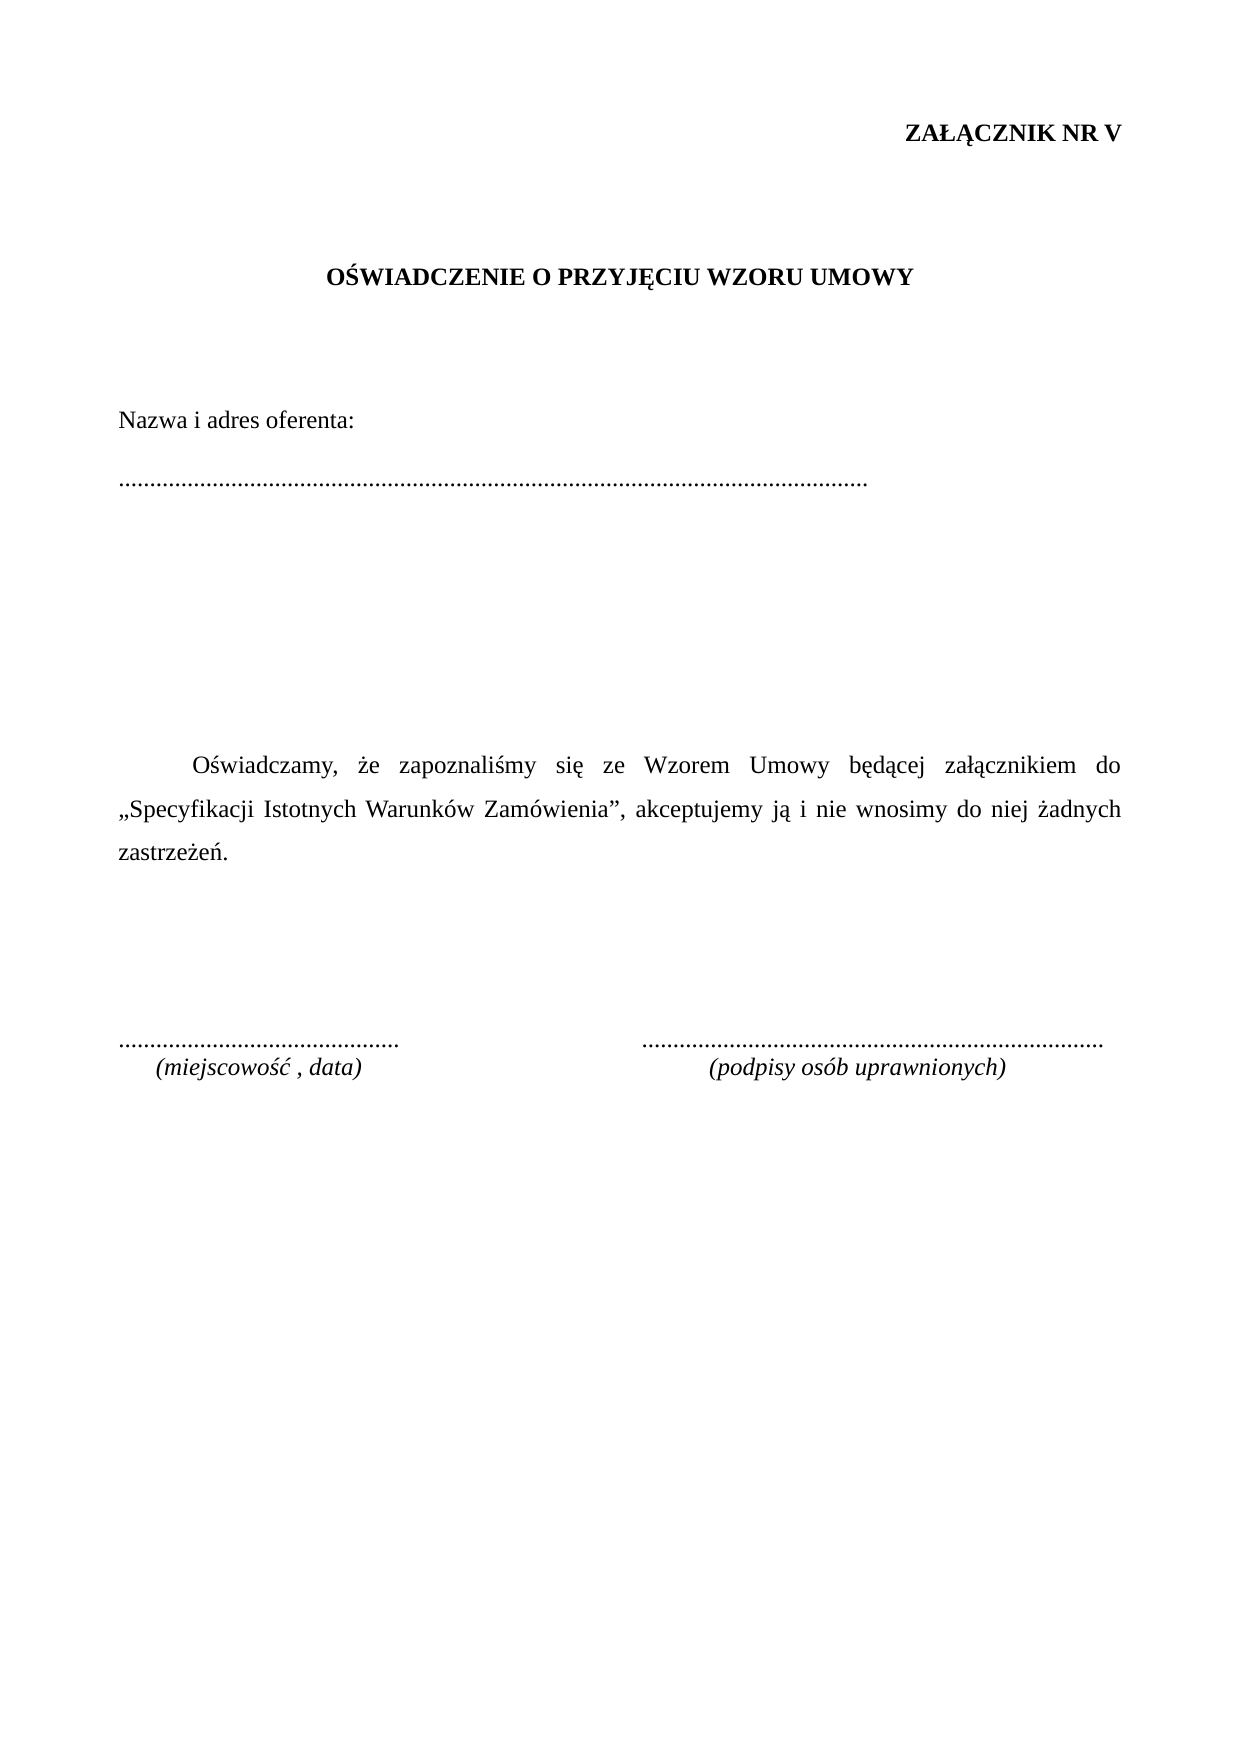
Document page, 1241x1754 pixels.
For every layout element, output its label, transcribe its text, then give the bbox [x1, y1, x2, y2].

text ZAŁĄCZNIK NR V [118, 118, 1122, 147]
text ........................................................................................................................ [118, 463, 1122, 492]
text Oświadczamy, że zapoznaliśmy się ze Wzorem Umowy będącej załącznikiem do „Specyfikacji Istotnych Warunków Zamówienia”, akceptujemy ją i nie wnosimy do niej żadnych zastrzeżeń. [118, 751, 1122, 866]
text ............................................. .......................................................................... [118, 1024, 1122, 1052]
text OŚWIADCZENIE O PRZYJĘCIU WZORU UMOWY [118, 262, 1122, 291]
text Nazwa i adres oferenta: [118, 406, 1122, 434]
text (miejscowość , data) (podpisy osób uprawnionych) [118, 1052, 1122, 1081]
